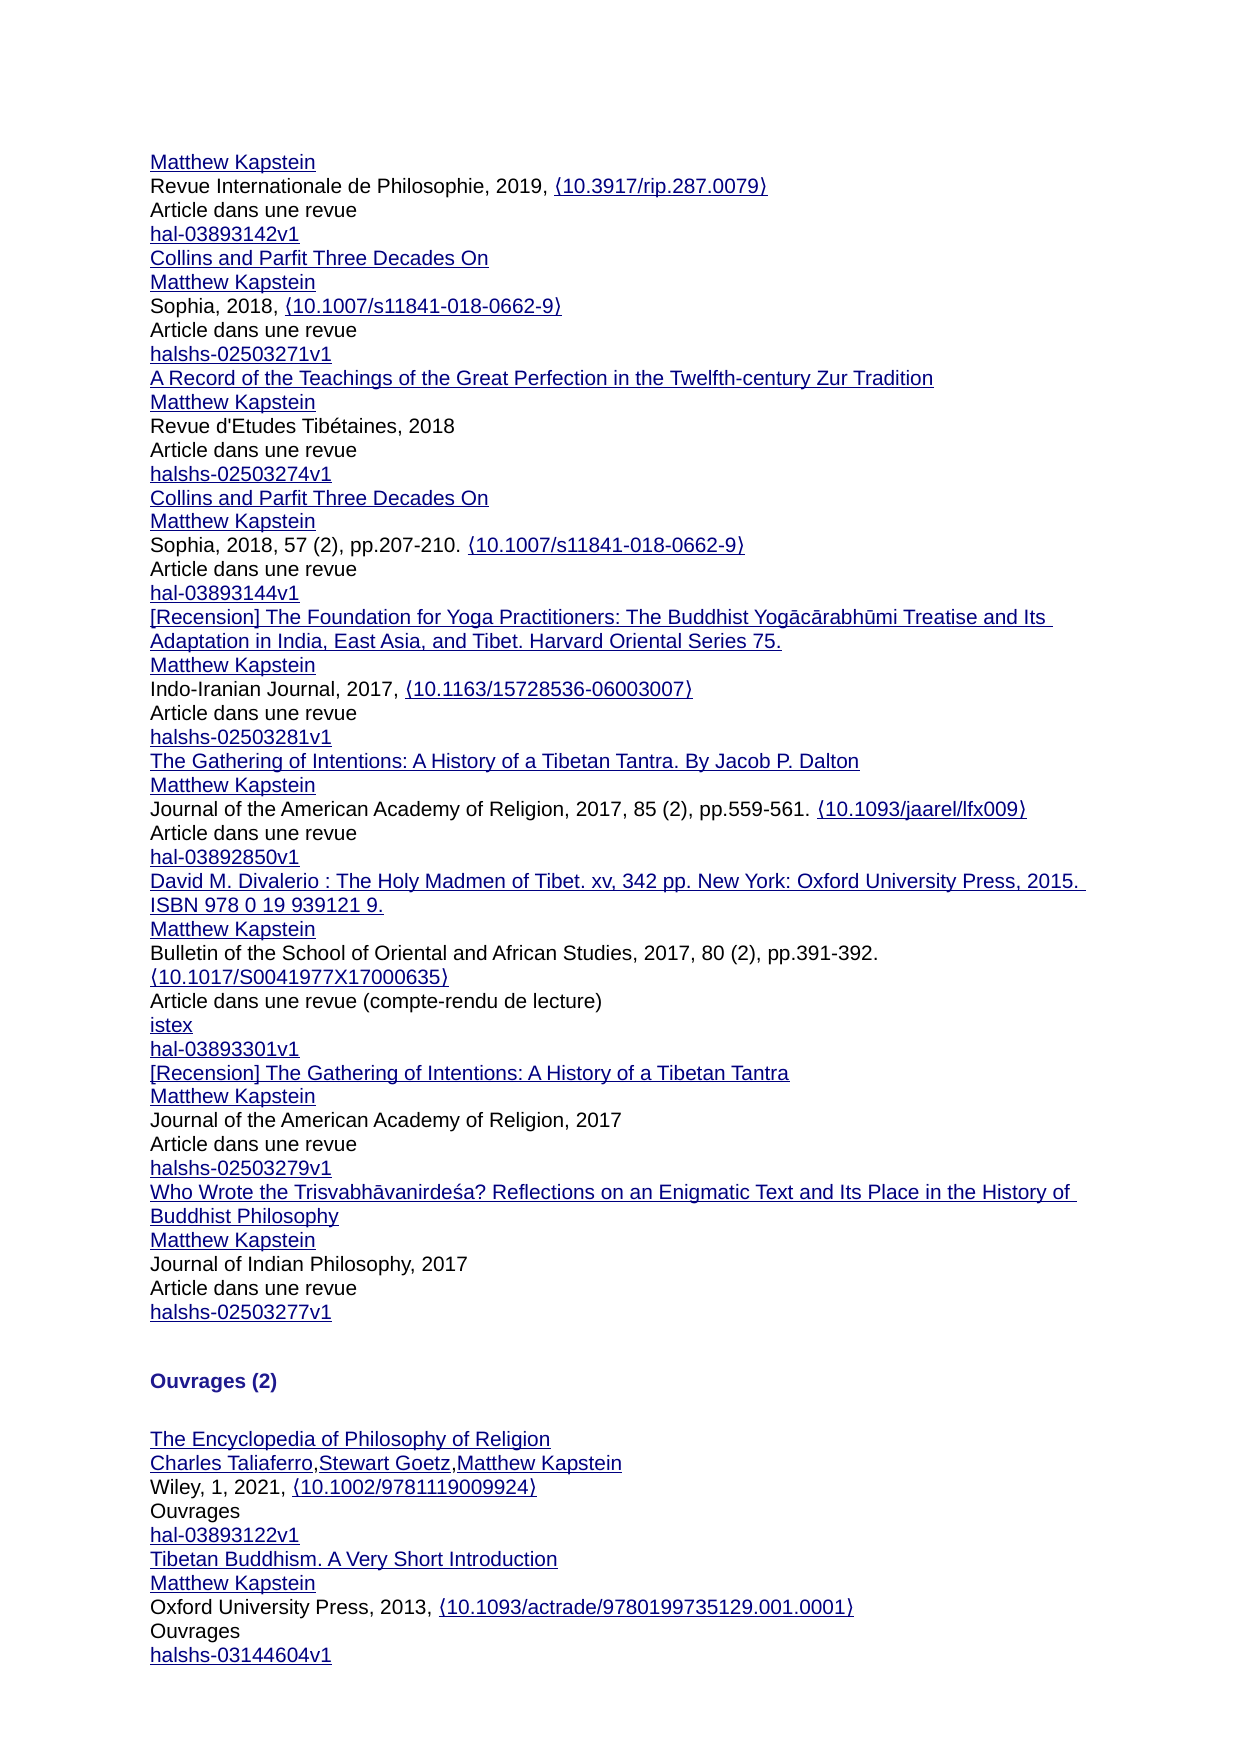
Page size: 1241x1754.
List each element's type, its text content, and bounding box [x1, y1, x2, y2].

table_cell Collins and Parfit Three Decades On Matthew Kapstein Sophia, 2018, 57 (2), pp.207-210. ⟨10.1007/s11841-018-0662-9⟩ Article dans une revue hal-03893144v1 [150, 485, 1090, 605]
table_cell Tibetan Buddhism. A Very Short Introduction Matthew Kapstein Oxford University Press, 2013, ⟨10.1093/actrade/9780199735129.001.0001⟩ Ouvrages halshs-03144604v1 [150, 1547, 1090, 1667]
table_header The Encyclopedia of Philosophy of Religion Charles Taliaferro,Stewart Goetz,Matthew Kapstein Wiley, 1, 2021, ⟨10.1002/9781119009924⟩ Ouvrages hal-03893122v1 [150, 1427, 1090, 1547]
table_cell David M. Divalerio : The Holy Madmen of Tibet. xv, 342 pp. New York: Oxford University Press, 2015. ISBN 978 0 19 939121 9. Matthew Kapstein Bulletin of the School of Oriental and African Studies, 2017, 80 (2), pp.391-392. ⟨10.1017/S0041977X17000635⟩ Article dans une revue (compte-rendu de lecture) istex hal-03893301v1 [150, 869, 1090, 1060]
subtitle Ouvrages (2) [150, 1369, 1090, 1393]
table_cell Who Wrote the Trisvabhāvanirdeśa? Reflections on an Enigmatic Text and Its Place in the History of Buddhist Philosophy Matthew Kapstein Journal of Indian Philosophy, 2017 Article dans une revue halshs-02503277v1 [150, 1180, 1090, 1324]
table_cell Collins and Parfit Three Decades On Matthew Kapstein Sophia, 2018, ⟨10.1007/s11841-018-0662-9⟩ Article dans une revue halshs-02503271v1 [150, 246, 1090, 366]
table_cell [Recension] The Foundation for Yoga Practitioners: The Buddhist Yogācārabhūmi Treatise and Its Adaptation in India, East Asia, and Tibet. Harvard Oriental Series 75. Matthew Kapstein Indo-Iranian Journal, 2017, ⟨10.1163/15728536-06003007⟩ Article dans une revue halshs-02503281v1 [150, 605, 1090, 749]
table_cell A Record of the Teachings of the Great Perfection in the Twelfth-century Zur Tradition Matthew Kapstein Revue d'Etudes Tibétaines, 2018 Article dans une revue halshs-02503274v1 [150, 366, 1090, 485]
table_cell [Recension] The Gathering of Intentions: A History of a Tibetan Tantra Matthew Kapstein Journal of the American Academy of Religion, 2017 Article dans une revue halshs-02503279v1 [150, 1060, 1090, 1180]
table_cell The Gathering of Intentions: A History of a Tibetan Tantra. By Jacob P. Dalton Matthew Kapstein Journal of the American Academy of Religion, 2017, 85 (2), pp.559-561. ⟨10.1093/jaarel/lfx009⟩ Article dans une revue hal-03892850v1 [150, 749, 1090, 869]
table_cell Matthew Kapstein Revue Internationale de Philosophie, 2019, ⟨10.3917/rip.287.0079⟩ Article dans une revue hal-03893142v1 [150, 150, 1090, 246]
